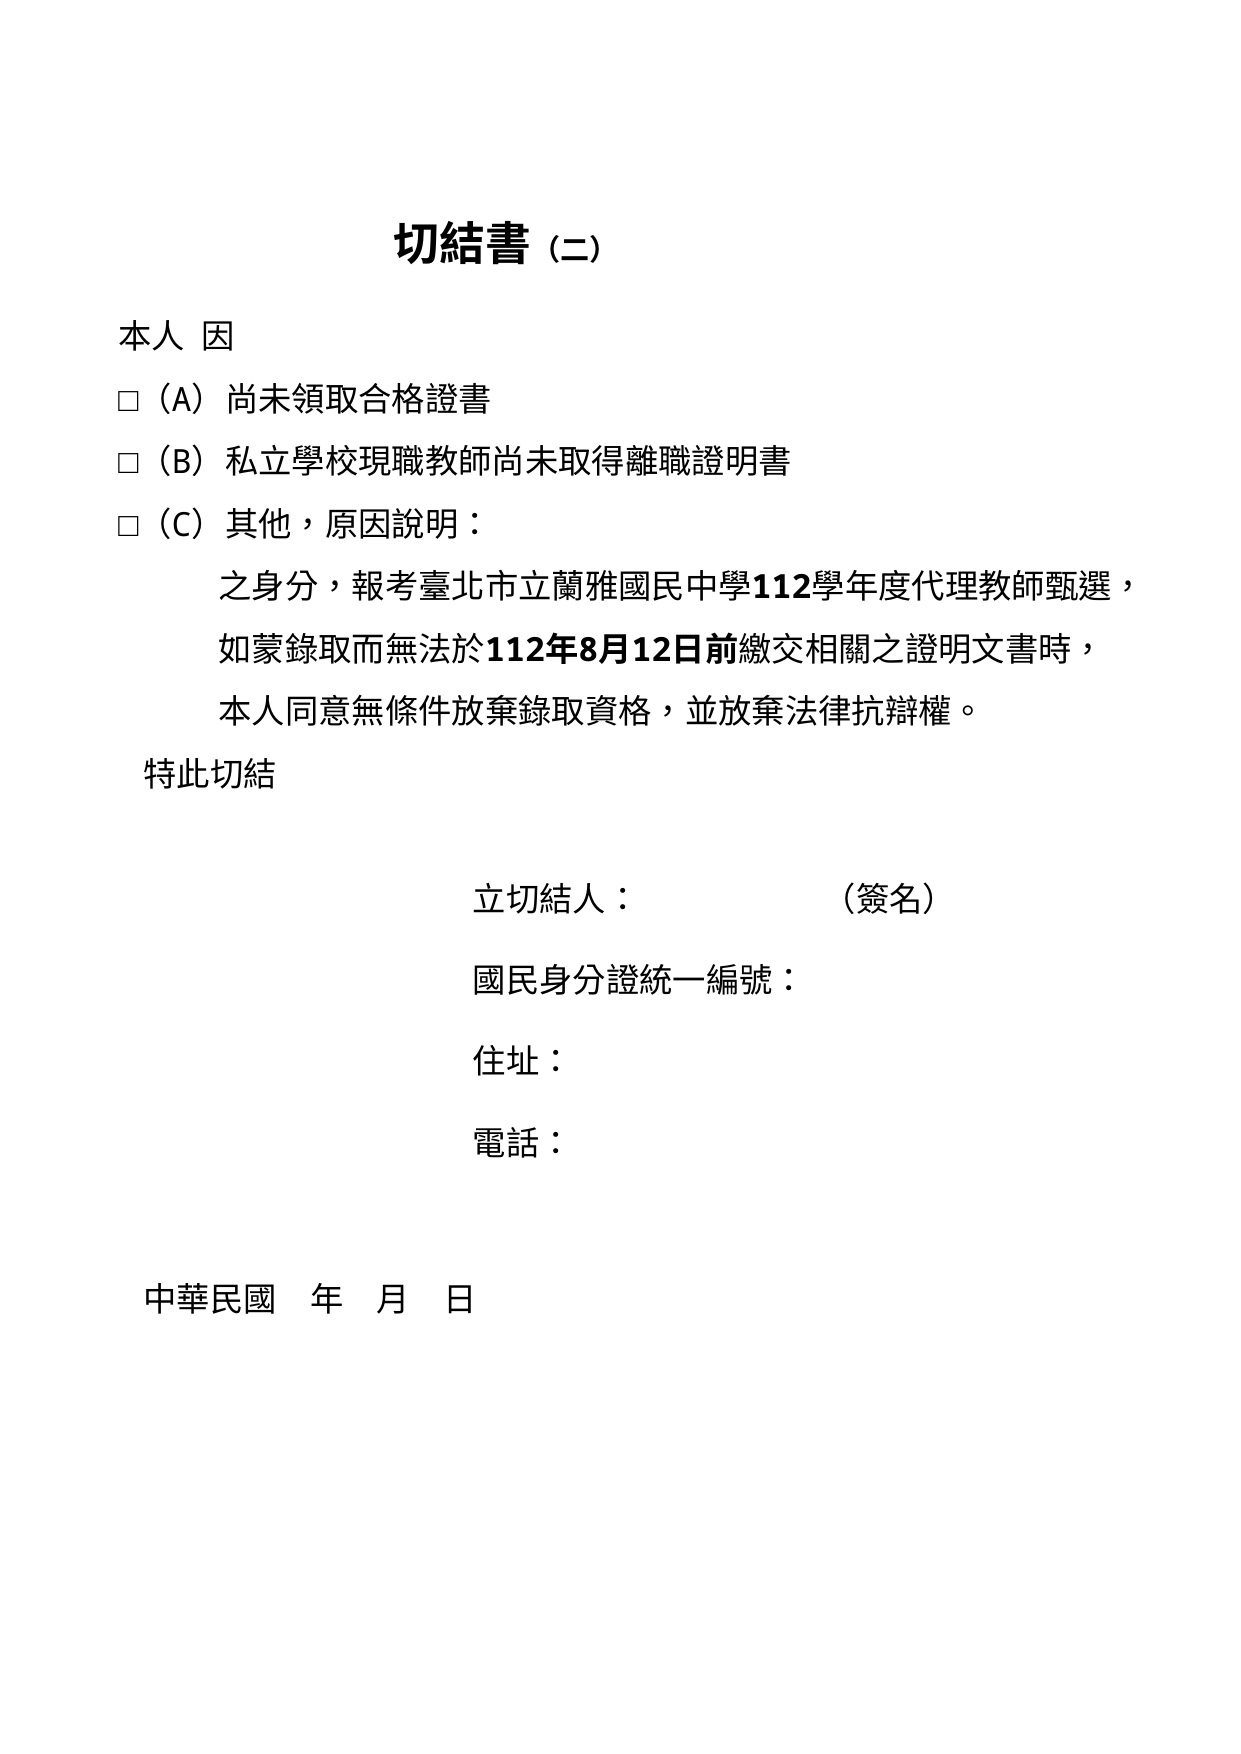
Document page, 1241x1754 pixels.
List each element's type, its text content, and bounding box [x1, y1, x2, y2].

text □（C）其他，原因說明： [118, 480, 1122, 543]
text 中華民國 年 月 日 [143, 1255, 1122, 1318]
text 本人 因 [118, 293, 1122, 355]
text 切結書（二） [118, 168, 1122, 293]
text 國民身分證統一編號： [143, 937, 1122, 999]
text 之身分，報考臺北市立蘭雅國民中學112學年度代理教師甄選，如蒙錄取而無法於112年8月12日前繳交相關之證明文書時，本人同意無條件放棄錄取資格，並放棄法律抗辯權。 [218, 543, 1122, 730]
text 特此切結 [143, 730, 1122, 793]
text 立切結人： （簽名） [143, 855, 1122, 918]
text 電話： [143, 1099, 1122, 1162]
text □（A）尚未領取合格證書 [118, 355, 1122, 418]
text □（B）私立學校現職教師尚未取得離職證明書 [118, 418, 1122, 480]
text 住址： [143, 1018, 1122, 1080]
